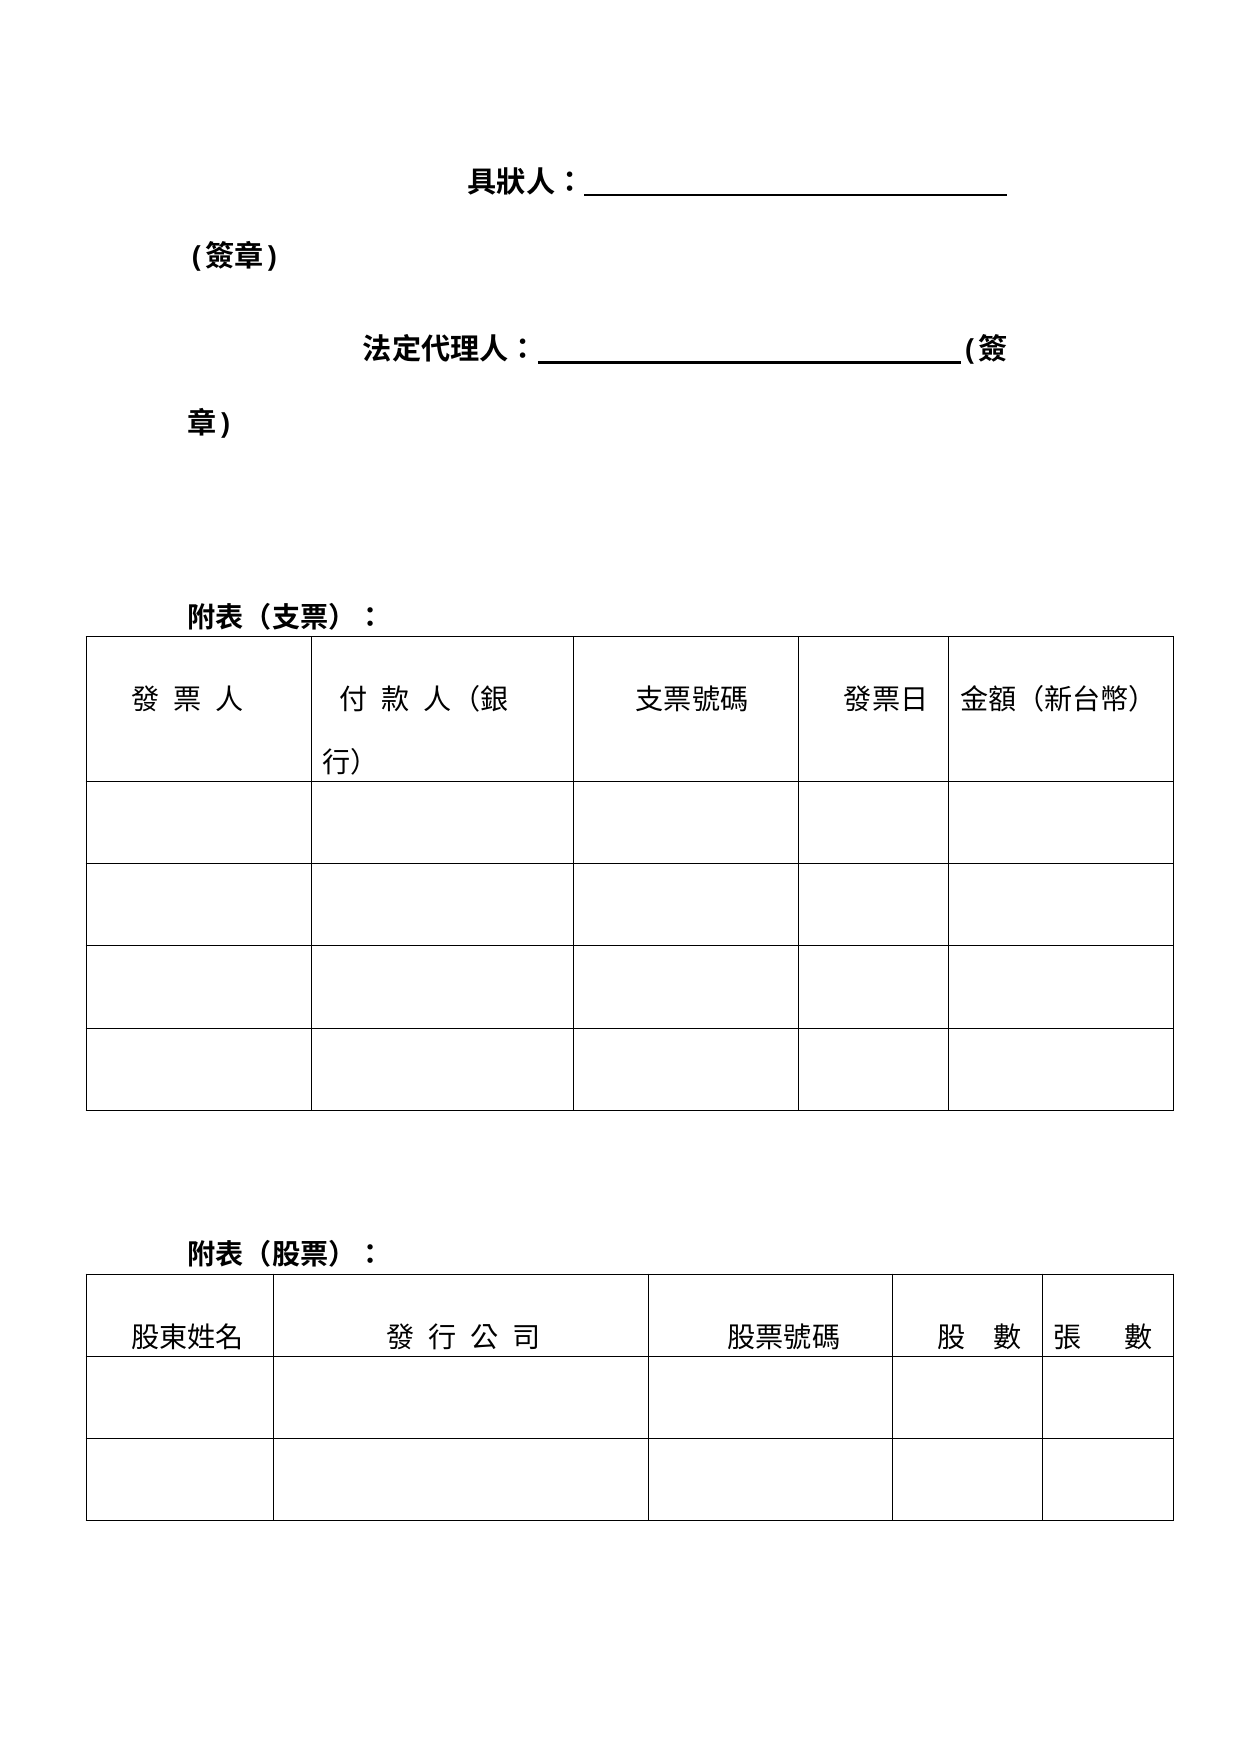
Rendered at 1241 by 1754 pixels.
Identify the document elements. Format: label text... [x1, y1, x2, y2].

table_cell [574, 1029, 798, 1110]
table_cell [87, 1439, 273, 1520]
table_cell [799, 1029, 948, 1110]
table_cell [574, 864, 798, 945]
table_header 發 行 公 司 [274, 1275, 648, 1356]
table_header 金額（新台幣） [949, 637, 1173, 781]
table_cell [312, 782, 573, 863]
table_cell [312, 1029, 573, 1110]
text 具狀人： (簽章) [187, 158, 1053, 275]
table_cell [949, 1029, 1173, 1110]
table_header 股票號碼 [649, 1275, 892, 1356]
table_header 發票日 [799, 637, 948, 781]
table_cell [949, 782, 1173, 863]
table_cell [87, 1357, 273, 1438]
table_cell [87, 946, 311, 1028]
table_cell [312, 864, 573, 945]
table_cell [649, 1439, 892, 1520]
table_cell [649, 1357, 892, 1438]
text 附表（股票）： [187, 1211, 1053, 1273]
text 法定代理人： (簽章) [187, 325, 1053, 442]
text 附表（支票）： [187, 573, 1053, 636]
table_cell [799, 946, 948, 1028]
table_header 付 款 人（銀行） [312, 637, 573, 781]
table_cell [274, 1439, 648, 1520]
table_cell [574, 782, 798, 863]
table_cell [893, 1439, 1042, 1520]
table_cell [1043, 1439, 1173, 1520]
table_cell [799, 782, 948, 863]
table_cell [949, 946, 1173, 1028]
table_cell [87, 864, 311, 945]
table_header 股東姓名 [87, 1275, 273, 1356]
table_cell [274, 1357, 648, 1438]
table_header 發 票 人 [87, 637, 311, 781]
table_cell [312, 946, 573, 1028]
table_header 股 數 [893, 1275, 1042, 1356]
table_cell [574, 946, 798, 1028]
table_cell [949, 864, 1173, 945]
table_cell [87, 1029, 311, 1110]
table_cell [1043, 1357, 1173, 1438]
table_cell [799, 864, 948, 945]
table_header 支票號碼 [574, 637, 798, 781]
table_cell [87, 782, 311, 863]
table_cell [893, 1357, 1042, 1438]
table_header 張 數 [1043, 1275, 1173, 1356]
